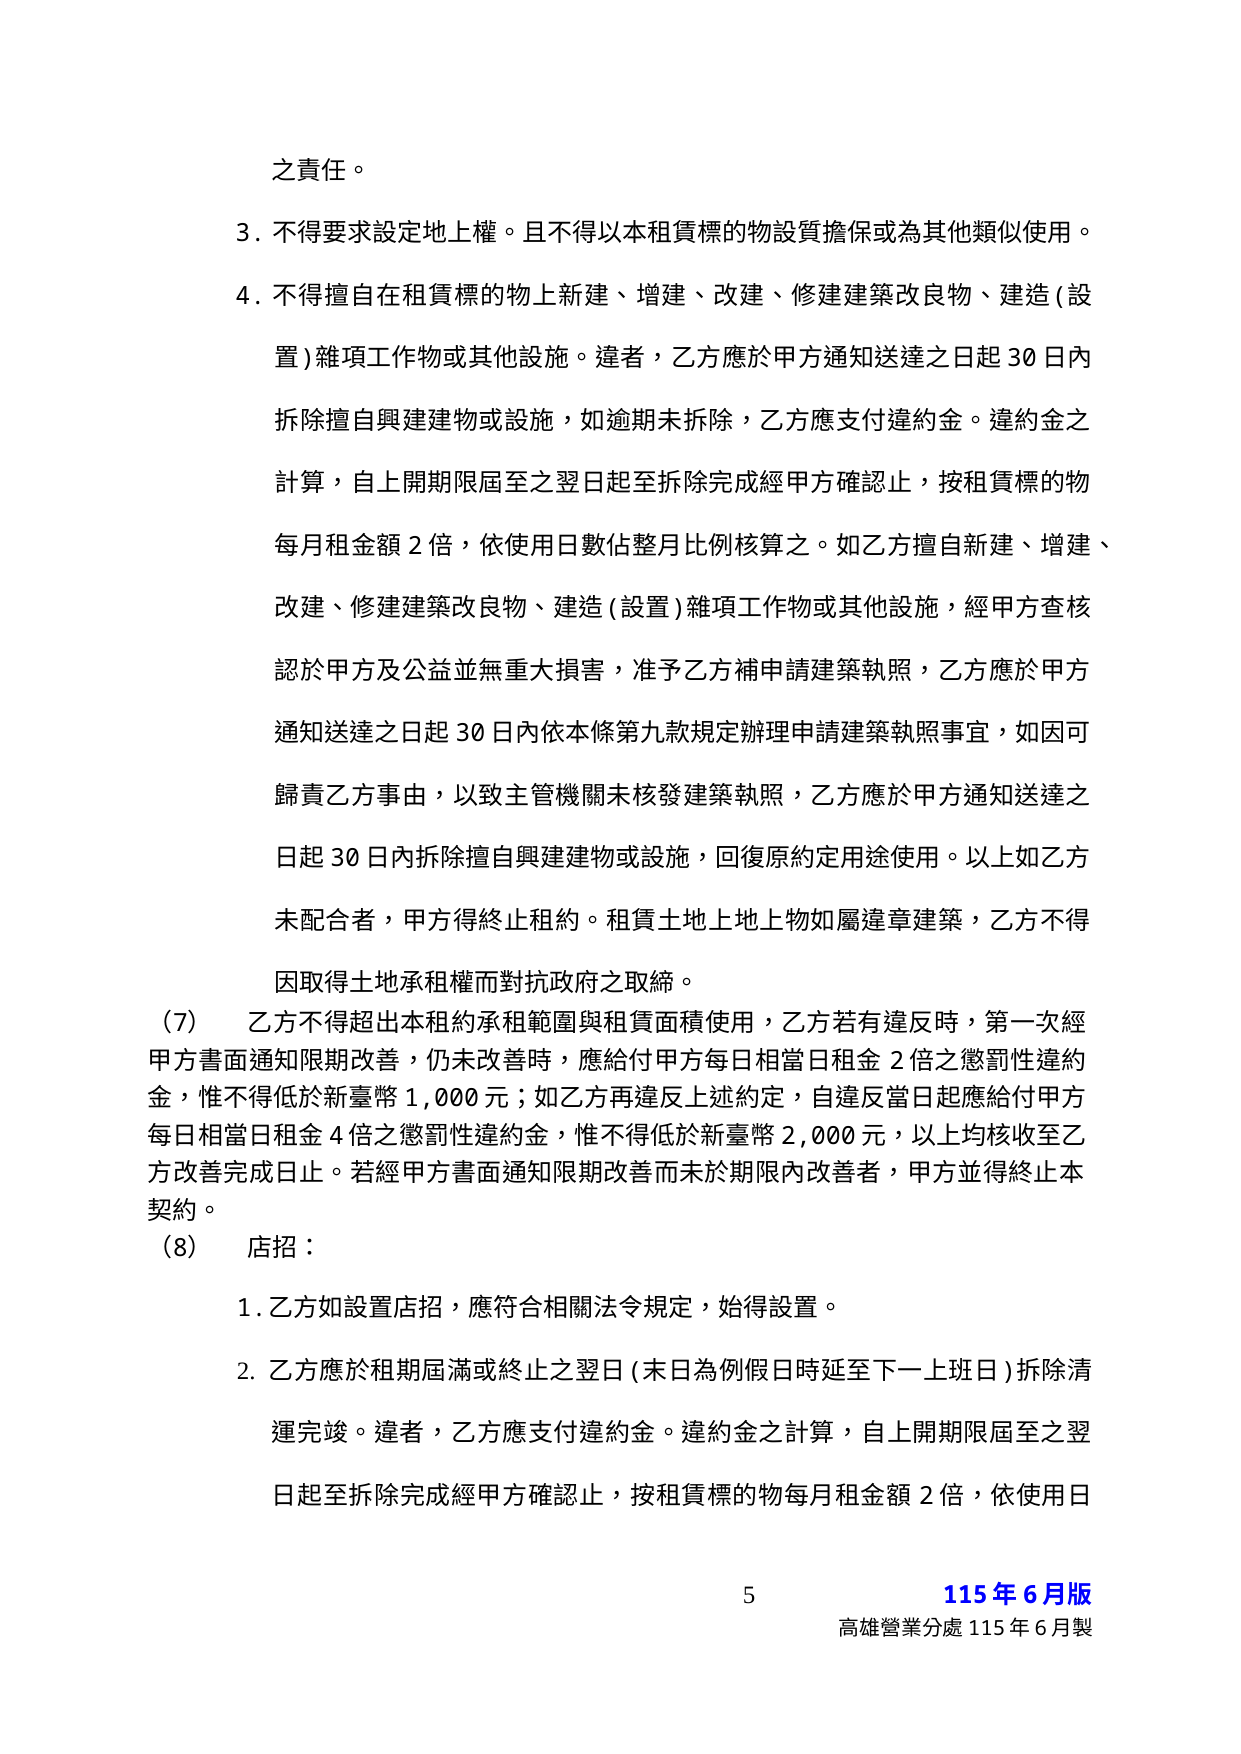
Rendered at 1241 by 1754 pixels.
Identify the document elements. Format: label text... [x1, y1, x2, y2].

list 之責任。 [235, 127, 1092, 189]
list 乙方不得超出本租約承租範圍與租賃面積使用，乙方若有違反時，第一次經甲方書面通知限期改善，仍未改善時，應給付甲方每日相當日租金2倍之懲罰性違約金，惟不得低於新臺幣1,000元；如乙方再違反上述約定，自違反當日起應給付甲方每日相當日租金4倍之懲罰性違約金，惟不得低於新臺幣2,000元，以上均核收至乙方改善完成日止。若經甲方書面通知限期改善而未於期限內改善者，甲方並得終止本契約。 [148, 1002, 1087, 1227]
list 不得擅自在租賃標的物上新建、增建、改建、修建建築改良物、建造(設置)雜項工作物或其他設施。違者，乙方應於甲方通知送達之日起30日內拆除擅自興建建物或設施，如逾期未拆除，乙方應支付違約金。違約金之計算，自上開期限屆至之翌日起至拆除完成經甲方確認止，按租賃標的物每月租金額2倍，依使用日數佔整月比例核算之。如乙方擅自新建、增建、改建、修建建築改良物、建造(設置)雜項工作物或其他設施，經甲方查核認於甲方及公益並無重大損害，准予乙方補申請建築執照，乙方應於甲方通知送達之日起30日內依本條第九款規定辦理申請建築執照事宜，如因可歸責乙方事由，以致主管機關未核發建築執照，乙方應於甲方通知送達之日起30日內拆除擅自興建建物或設施，回復原約定用途使用。以上如乙方未配合者，甲方得終止租約。租賃土地上地上物如屬違章建築，乙方不得因取得土地承租權而對抗政府之取締。 [235, 252, 1092, 1002]
list 乙方應於租期屆滿或終止之翌日(末日為例假日時延至下一上班日)拆除清運完竣。違者，乙方應支付違約金。違約金之計算，自上開期限屆至之翌日起至拆除完成經甲方確認止，按租賃標的物每月租金額2倍，依使用日 [237, 1327, 1092, 1514]
list 乙方如設置店招，應符合相關法令規定，始得設置。 [236, 1264, 1092, 1327]
list 店招： [148, 1227, 1087, 1264]
list 不得要求設定地上權。且不得以本租賃標的物設質擔保或為其他類似使用。 [235, 189, 1092, 252]
